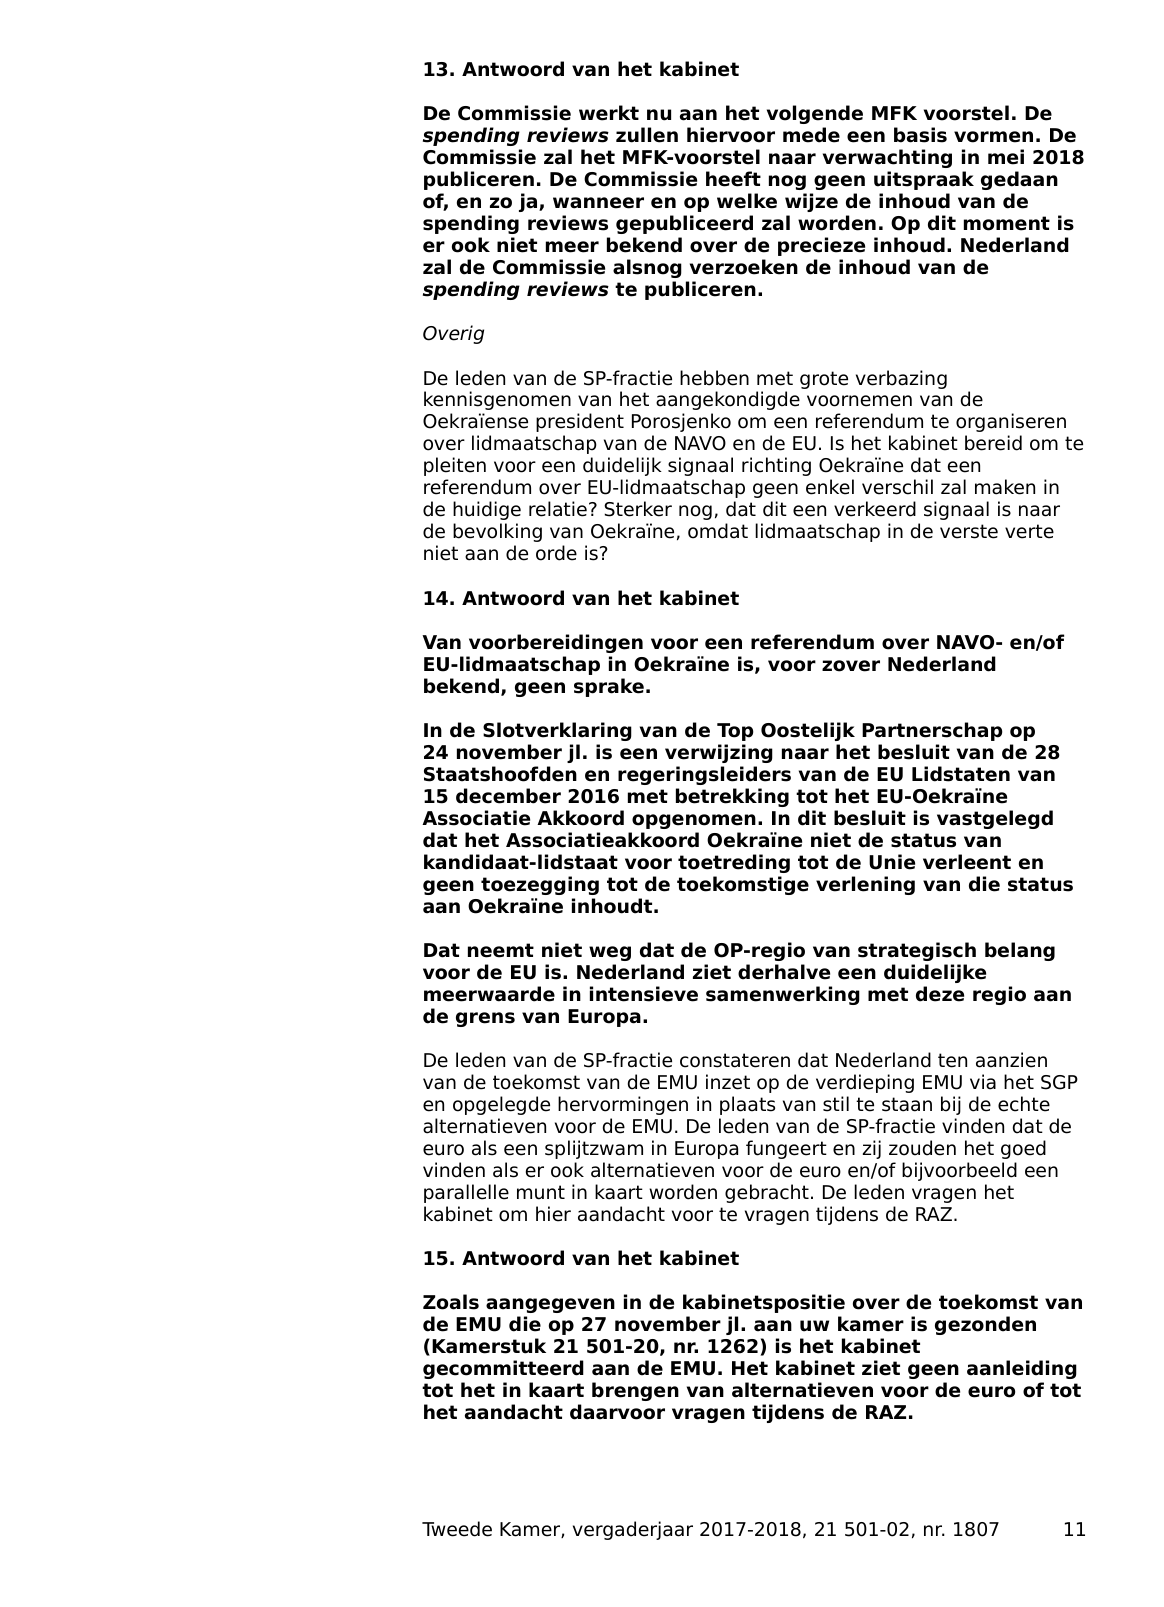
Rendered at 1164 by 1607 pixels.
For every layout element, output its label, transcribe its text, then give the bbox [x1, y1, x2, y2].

text Van voorbereidingen voor een referendum over NAVO- en/of EU-lidmaatschap in Oekraïne is, voor zover Nederland bekend, geen sprake. [422, 632, 1087, 697]
text De leden van de SP-fractie hebben met grote verbazing kennisgenomen van het aangekondigde voornemen van de Oekraïense president Porosjenko om een referendum te organiseren over lidmaatschap van de NAVO en de EU. Is het kabinet bereid om te pleiten voor een duidelijk signaal richting Oekraïne dat een referendum over EU-lidmaatschap geen enkel verschil zal maken in de huidige relatie? Sterker nog, dat dit een verkeerd signaal is naar de bevolking van Oekraïne, omdat lidmaatschap in de verste verte niet aan de orde is? [422, 367, 1087, 565]
subtitle Overig [422, 323, 1087, 345]
subtitle 13. Antwoord van het kabinet [422, 59, 1087, 81]
text Dat neemt niet weg dat de OP-regio van strategisch belang voor de EU is. Nederland ziet derhalve een duidelijke meerwaarde in intensieve samenwerking met deze regio aan de grens van Europa. [422, 940, 1087, 1028]
text De Commissie werkt nu aan het volgende MFK voorstel. De spending reviews zullen hiervoor mede een basis vormen. De Commissie zal het MFK-voorstel naar verwachting in mei 2018 publiceren. De Commissie heeft nog geen uitspraak gedaan of, en zo ja, wanneer en op welke wijze de inhoud van de spending reviews gepubliceerd zal worden. Op dit moment is er ook niet meer bekend over de precieze inhoud. Nederland zal de Commissie alsnog verzoeken de inhoud van de spending reviews te publiceren. [422, 103, 1087, 301]
subtitle 14. Antwoord van het kabinet [422, 587, 1087, 609]
subtitle 15. Antwoord van het kabinet [422, 1248, 1087, 1270]
text Zoals aangegeven in de kabinetspositie over de toekomst van de EMU die op 27 november jl. aan uw kamer is gezonden (Kamerstuk 21 501-20, nr. 1262) is het kabinet gecommitteerd aan de EMU. Het kabinet ziet geen aanleiding tot het in kaart brengen van alternatieven voor de euro of tot het aandacht daarvoor vragen tijdens de RAZ. [422, 1292, 1087, 1424]
text In de Slotverklaring van de Top Oostelijk Partnerschap op 24 november jl. is een verwijzing naar het besluit van de 28 Staatshoofden en regeringsleiders van de EU Lidstaten van 15 december 2016 met betrekking tot het EU-Oekraïne Associatie Akkoord opgenomen. In dit besluit is vastgelegd dat het Associatieakkoord Oekraïne niet de status van kandidaat-lidstaat voor toetreding tot de Unie verleent en geen toezegging tot de toekomstige verlening van die status aan Oekraïne inhoudt. [422, 720, 1087, 917]
text De leden van de SP-fractie constateren dat Nederland ten aanzien van de toekomst van de EMU inzet op de verdieping EMU via het SGP en opgelegde hervormingen in plaats van stil te staan bij de echte alternatieven voor de EMU. De leden van de SP-fractie vinden dat de euro als een splijtzwam in Europa fungeert en zij zouden het goed vinden als er ook alternatieven voor de euro en/of bijvoorbeeld een parallelle munt in kaart worden gebracht. De leden vragen het kabinet om hier aandacht voor te vragen tijdens de RAZ. [422, 1050, 1087, 1226]
